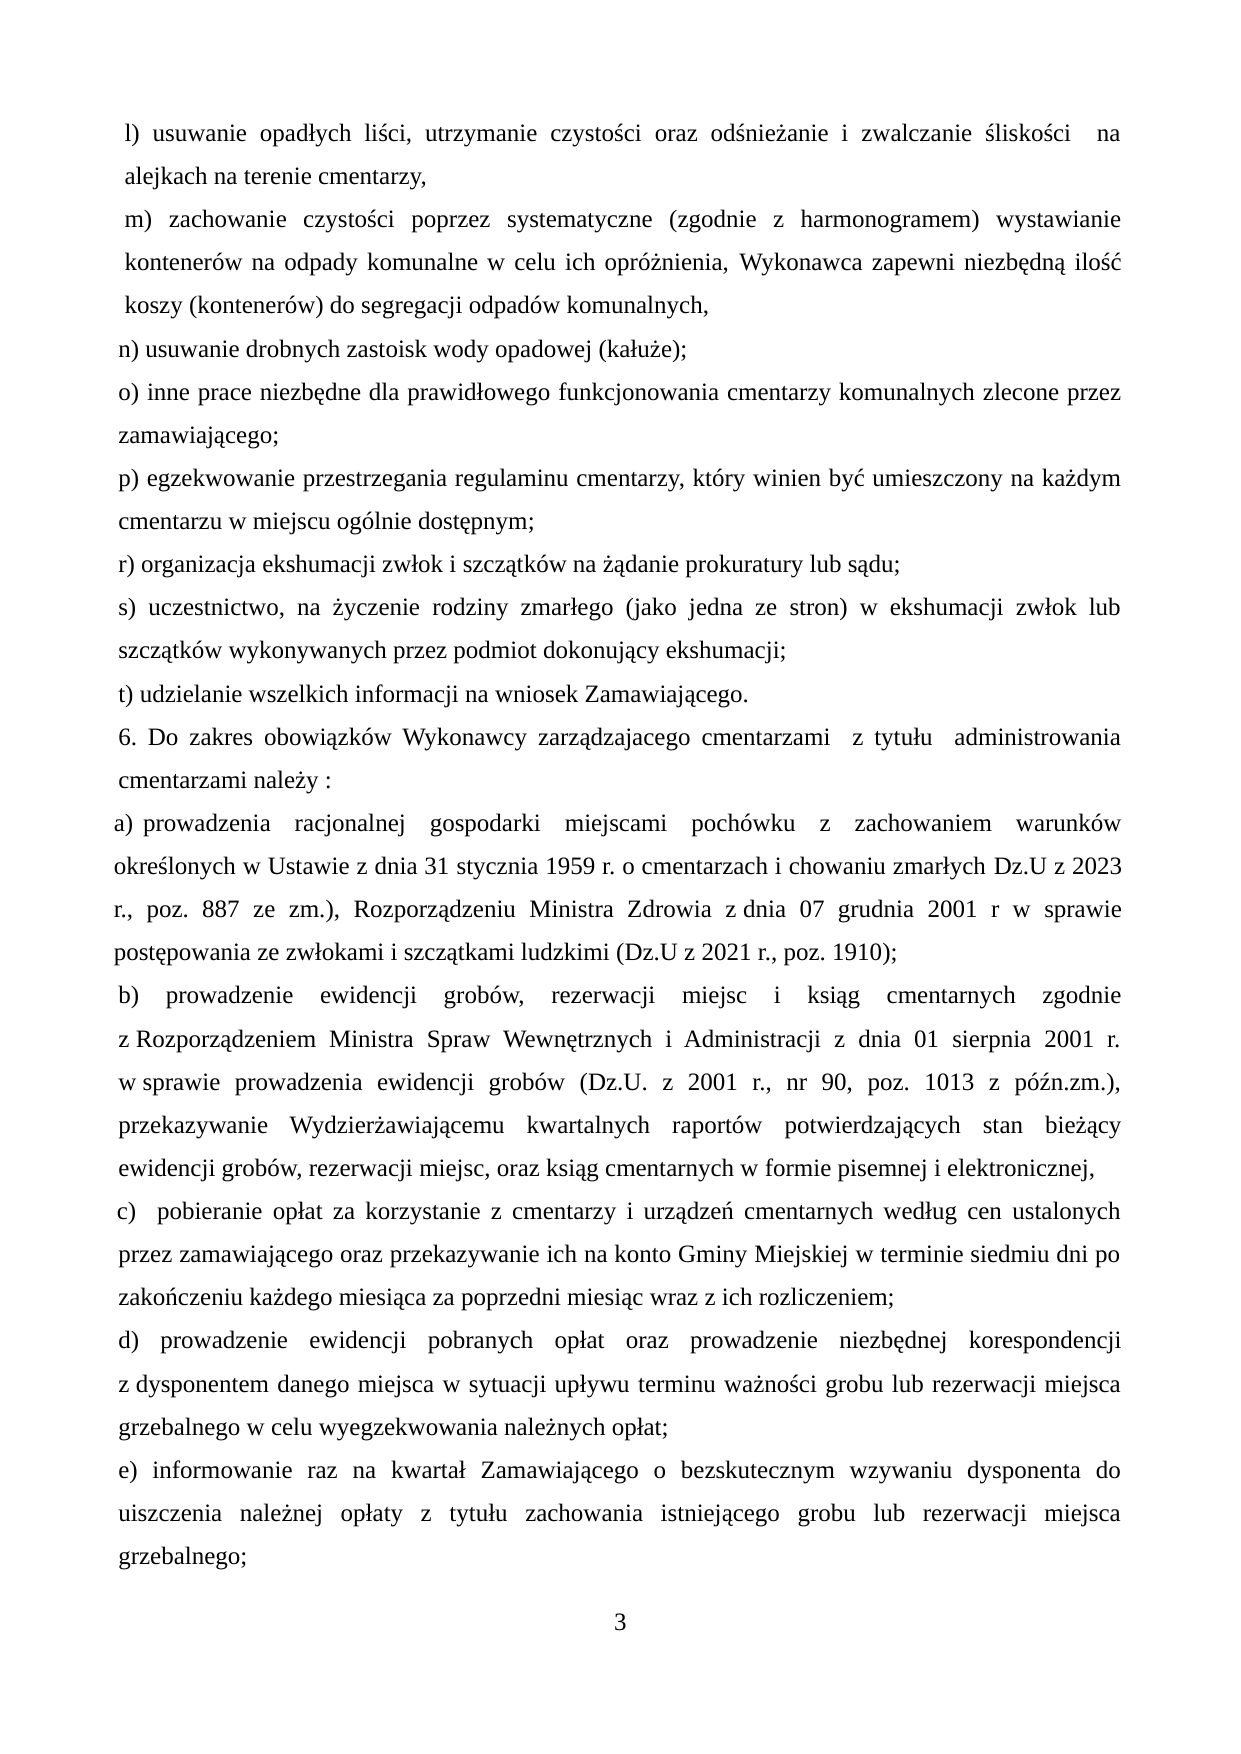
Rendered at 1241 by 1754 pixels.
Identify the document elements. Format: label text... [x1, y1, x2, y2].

list m) zachowanie czystości poprzez systematyczne (zgodnie z harmonogramem) wystawianie kontenerów na odpady komunalne w celu ich opróżnienia, Wykonawca zapewni niezbędną ilość koszy (kontenerów) do segregacji odpadów komunalnych, [121, 204, 1122, 319]
list s) uczestnictwo, na życzenie rodziny zmarłego (jako jedna ze stron) w ekshumacji zwłok lub szczątków wykonywanych przez podmiot dokonujący ekshumacji; [117, 592, 1122, 664]
list b) prowadzenie ewidencji grobów, rezerwacji miejsc i ksiąg cmentarnych zgodnie z Rozporządzeniem Ministra Spraw Wewnętrznych i Administracji z dnia 01 sierpnia 2001 r. w sprawie prowadzenia ewidencji grobów (Dz.U. z 2001 r., nr 90, poz. 1013 z późn.zm.), przekazywanie Wydzierżawiającemu kwartalnych raportów potwierdzających stan bieżący ewidencji grobów, rezerwacji miejsc, oraz ksiąg cmentarnych w formie pisemnej i elektronicznej, [118, 981, 1122, 1182]
text 6. Do zakres obowiązków Wykonawcy zarządzajacego cmentarzami z tytułu administrowania cmentarzami należy : [118, 722, 1122, 794]
text d) prowadzenie ewidencji pobranych opłat oraz prowadzenie niezbędnej korespondencji z dysponentem danego miejsca w sytuacji upływu terminu ważności grobu lub rezerwacji miejsca grzebalnego w celu wyegzekwowania należnych opłat; [118, 1326, 1122, 1441]
list p) egzekwowanie przestrzegania regulaminu cmentarzy, który winien być umieszczony na każdym cmentarzu w miejscu ogólnie dostępnym; [117, 463, 1122, 535]
list t) udzielanie wszelkich informacji na wniosek Zamawiającego. [117, 679, 1122, 707]
list prowadzenia racjonalnej gospodarki miejscami pochówku z zachowaniem warunków określonych w Ustawie z dnia 31 stycznia 1959 r. o cmentarzach i chowaniu zmarłych Dz.U z 2023 r., poz. 887 ze zm.), Rozporządzeniu Ministra Zdrowia z dnia 07 grudnia 2001 r w sprawie postępowania ze zwłokami i szczątkami ludzkimi (Dz.U z 2021 r., poz. 1910); [113, 808, 1122, 966]
text c) pobieranie opłat za korzystanie z cmentarzy i urządzeń cmentarnych według cen ustalonych przez zamawiającego oraz przekazywanie ich na konto Gminy Miejskiej w terminie siedmiu dni po zakończeniu każdego miesiąca za poprzedni miesiąc wraz z ich rozliczeniem; [117, 1196, 1122, 1311]
text e) informowanie raz na kwartał Zamawiającego o bezskutecznym wzywaniu dysponenta do uiszczenia należnej opłaty z tytułu zachowania istniejącego grobu lub rezerwacji miejsca grzebalnego; [118, 1455, 1122, 1570]
list o) inne prace niezbędne dla prawidłowego funkcjonowania cmentarzy komunalnych zlecone przez zamawiającego; [117, 377, 1122, 449]
list r) organizacja ekshumacji zwłok i szczątków na żądanie prokuratury lub sądu; [117, 549, 1122, 578]
list n) usuwanie drobnych zastoisk wody opadowej (kałuże); [117, 334, 1122, 362]
list l) usuwanie opadłych liści, utrzymanie czystości oraz odśnieżanie i zwalczanie śliskości na alejkach na terenie cmentarzy, [121, 118, 1122, 190]
